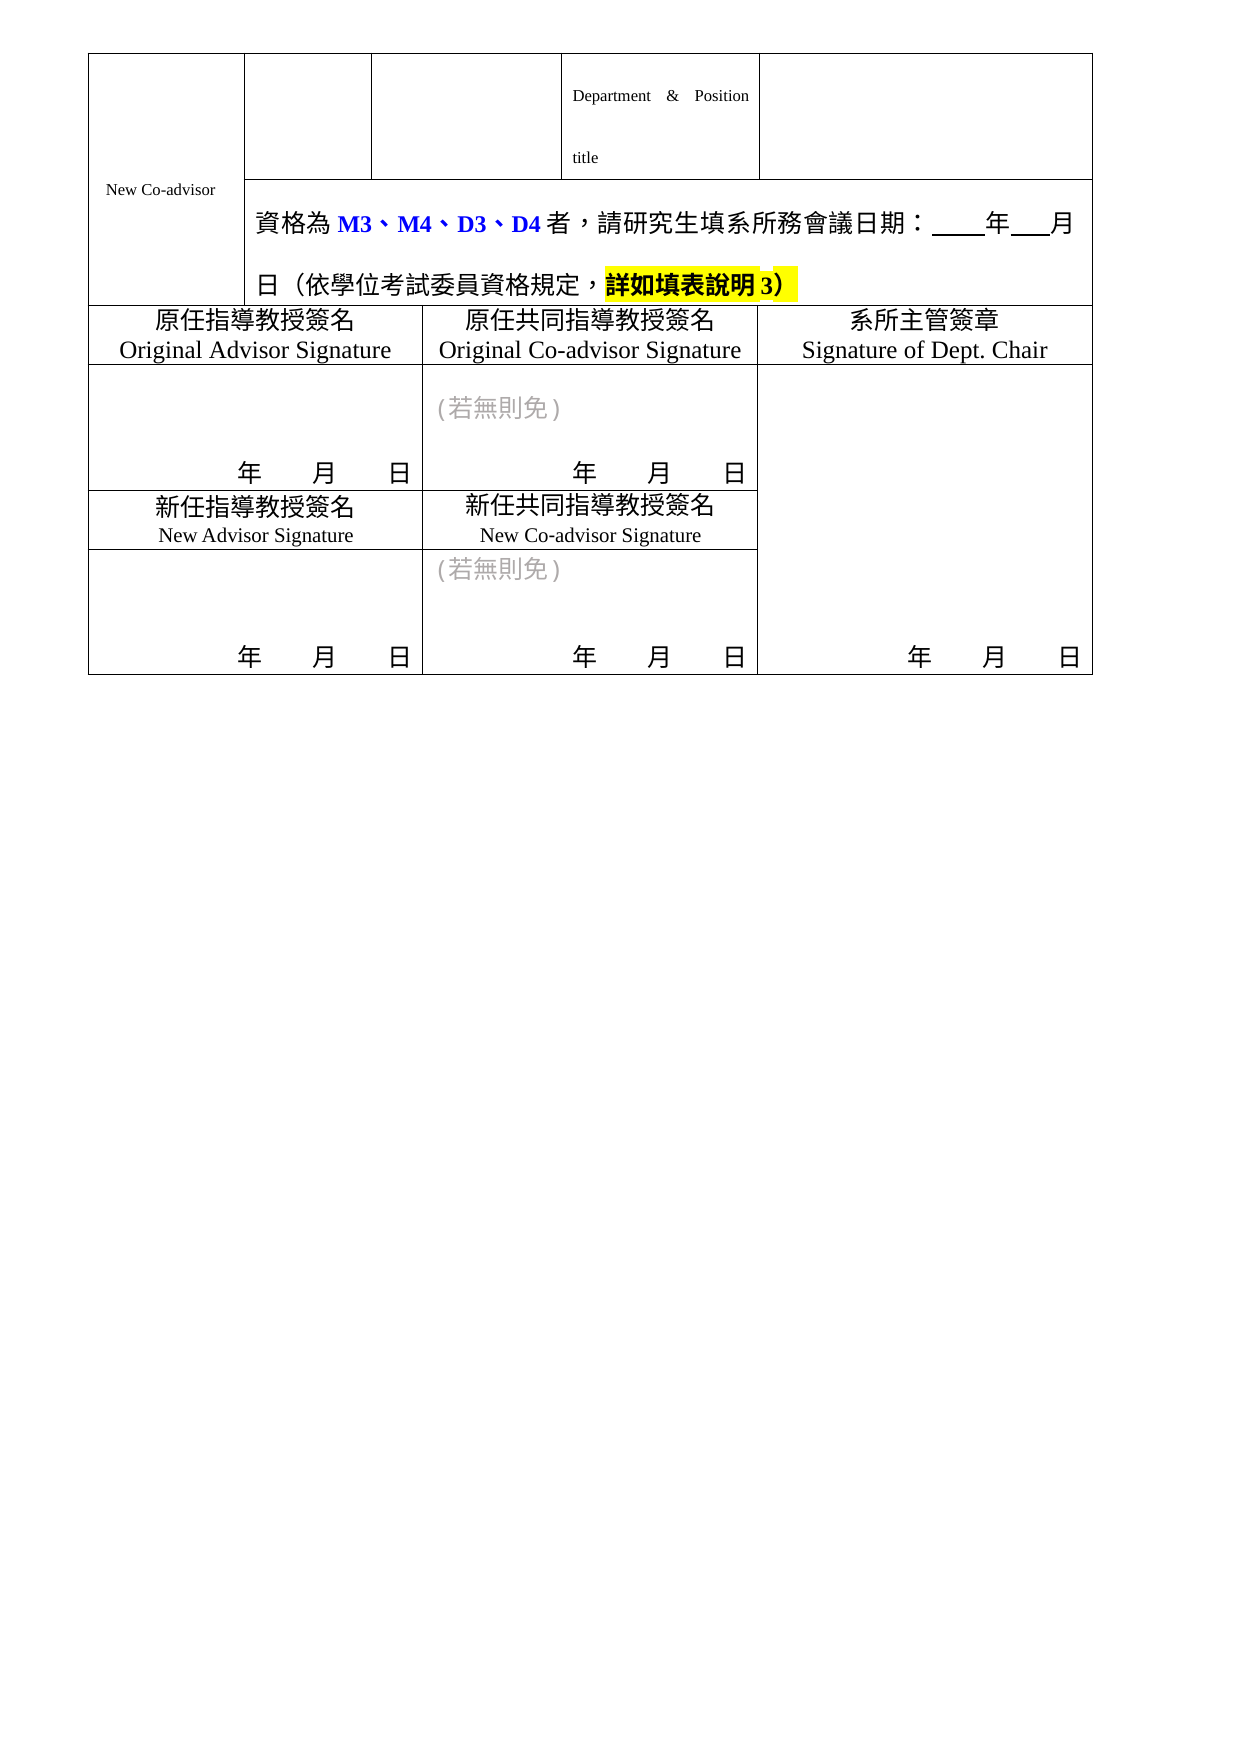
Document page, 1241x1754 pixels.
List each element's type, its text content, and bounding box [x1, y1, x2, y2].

table_cell [758, 365, 1092, 637]
table_cell [89, 365, 422, 453]
table_cell 資格為M3、M4、D3、D4者，請研究生填系所務會議日期： 年 月 日（依學位考試委員資格規定，詳如填表說明3） [245, 180, 1092, 305]
table_cell 年 月 日 [758, 638, 1092, 674]
table_cell 年 月 日 [89, 453, 422, 490]
table_cell Department & Position title [562, 54, 759, 179]
table_cell 原任共同指導教授簽名 Original Co-advisor Signature [423, 306, 757, 364]
table_cell [372, 54, 561, 179]
table_cell New Co-advisor [89, 54, 244, 305]
table_cell 系所主管簽章 Signature of Dept. Chair [758, 306, 1092, 364]
table_cell 原任指導教授簽名 Original Advisor Signature [89, 306, 422, 364]
table_cell 新任共同指導教授簽名 New Co-advisor Signature [423, 491, 757, 549]
table_cell 年 月 日 [89, 638, 422, 674]
table_cell 年 月 日 [423, 638, 757, 674]
table_cell [245, 54, 371, 179]
table_cell [89, 550, 422, 637]
table_cell (若無則免) [423, 365, 757, 453]
table_cell 新任指導教授簽名 New Advisor Signature [89, 491, 422, 549]
table_cell [760, 54, 1092, 179]
table_cell 年 月 日 [423, 453, 757, 490]
table_cell (若無則免) [423, 550, 757, 637]
